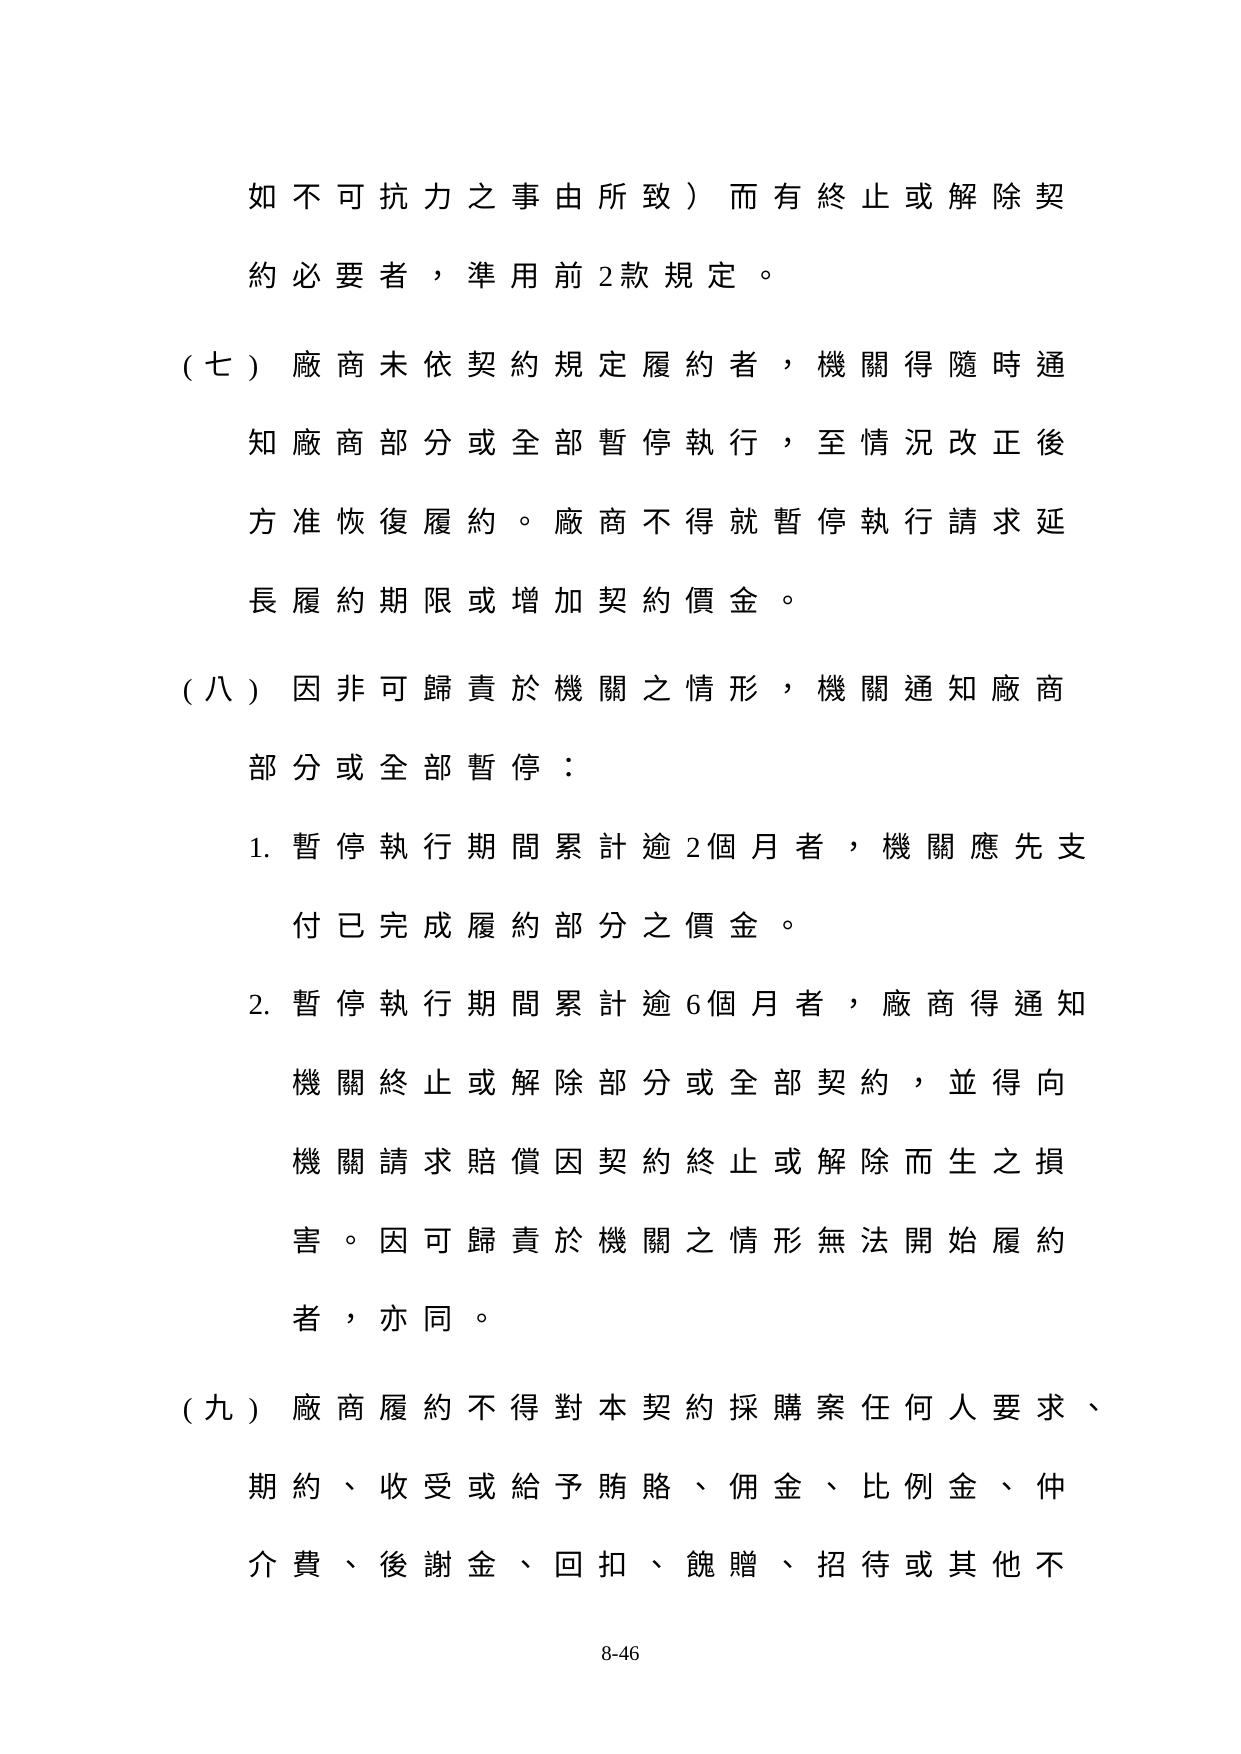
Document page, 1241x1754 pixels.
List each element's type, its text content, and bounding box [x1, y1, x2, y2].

list 廠商履約不得對本契約採購案任何人要求、期約、收受或給予賄賂、佣金、比例金、仲介費、後謝金、回扣、餽贈、招待或其他不正利益。分包廠商亦同。違反規定者，機關得終止或解除契約，或將2倍利益自契約價款中扣除。 [168, 1359, 1101, 1595]
list 如不可抗力之事由所致）而有終止或解除契約必要者，準用前2款規定。 [168, 148, 1101, 306]
list 廠商未依契約規定履約者，機關得隨時通知廠商部分或全部暫停執行，至情況改正後方准恢復履約。廠商不得就暫停執行請求延長履約期限或增加契約價金。 [168, 316, 1101, 631]
list 因非可歸責於機關之情形，機關通知廠商部分或全部暫停： [168, 641, 1101, 798]
list 暫停執行期間累計逾6個月者，廠商得通知機關終止或解除部分或全部契約，並得向機關請求賠償因契約終止或解除而生之損害。因可歸責於機關之情形無法開始履約者，亦同。 [237, 956, 1101, 1349]
list 暫停執行期間累計逾2個月者，機關應先支付已完成履約部分之價金。 [237, 798, 1101, 956]
